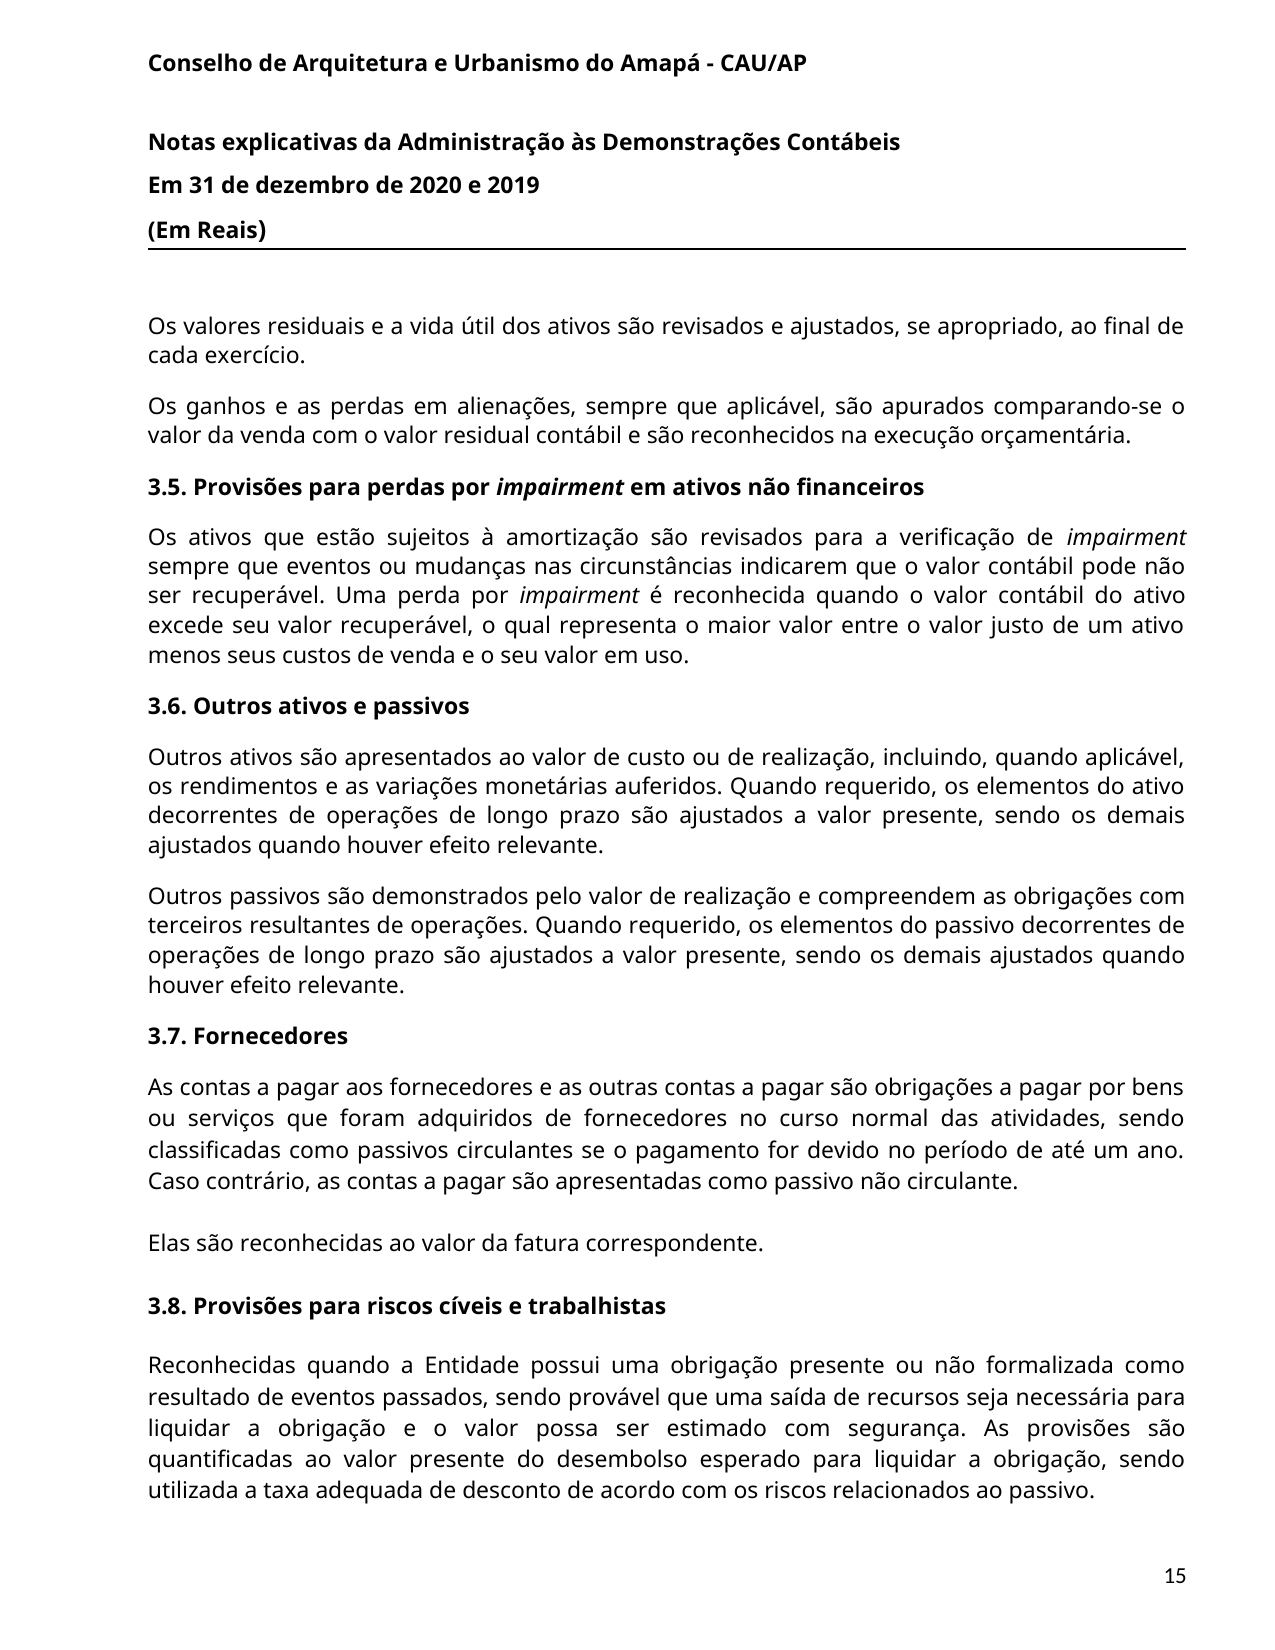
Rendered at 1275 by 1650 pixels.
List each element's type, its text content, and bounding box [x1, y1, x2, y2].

text 3.8. Provisões para riscos cíveis e trabalhistas [148, 1290, 1186, 1321]
text As contas a pagar aos fornecedores e as outras contas a pagar são obrigações a pagar por bens ou serviços que foram adquiridos de fornecedores no curso normal das atividades, sendo classificadas como passivos circulantes se o pagamento for devido no período de até um ano. Caso contrário, as contas a pagar são apresentadas como passivo não circulante. [148, 1071, 1186, 1196]
text Os ganhos e as perdas em alienações, sempre que aplicável, são apurados comparando-se o valor da venda com o valor residual contábil e são reconhecidos na execução orçamentária. [148, 391, 1186, 450]
text Outros ativos são apresentados ao valor de custo ou de realização, incluindo, quando aplicável, os rendimentos e as variações monetárias auferidos. Quando requerido, os elementos do ativo decorrentes de operações de longo prazo são ajustados a valor presente, sendo os demais ajustados quando houver efeito relevante. [148, 741, 1186, 860]
text Reconhecidas quando a Entidade possui uma obrigação presente ou não formalizada como resultado de eventos passados, sendo provável que uma saída de recursos seja necessária para liquidar a obrigação e o valor possa ser estimado com segurança. As provisões são quantificadas ao valor presente do desembolso esperado para liquidar a obrigação, sendo utilizada a taxa adequada de desconto de acordo com os riscos relacionados ao passivo. [148, 1349, 1186, 1505]
text 3.6. Outros ativos e passivos [148, 691, 1186, 721]
text Os ativos que estão sujeitos à amortização são revisados para a verificação de impairment sempre que eventos ou mudanças nas circunstâncias indicarem que o valor contábil pode não ser recuperável. Uma perda por impairment é reconhecida quando o valor contábil do ativo excede seu valor recuperável, o qual representa o maior valor entre o valor justo de um ativo menos seus custos de venda e o seu valor em uso. [148, 522, 1186, 670]
text 3.5. Provisões para perdas por impairment em ativos não financeiros [148, 471, 1186, 501]
text Os valores residuais e a vida útil dos ativos são revisados e ajustados, se apropriado, ao final de cada exercício. [148, 311, 1186, 370]
text 3.7. Fornecedores [148, 1021, 1186, 1050]
text Outros passivos são demonstrados pelo valor de realização e compreendem as obrigações com terceiros resultantes de operações. Quando requerido, os elementos do passivo decorrentes de operações de longo prazo são ajustados a valor presente, sendo os demais ajustados quando houver efeito relevante. [148, 881, 1186, 1000]
text Elas são reconhecidas ao valor da fatura correspondente. [148, 1227, 1186, 1259]
